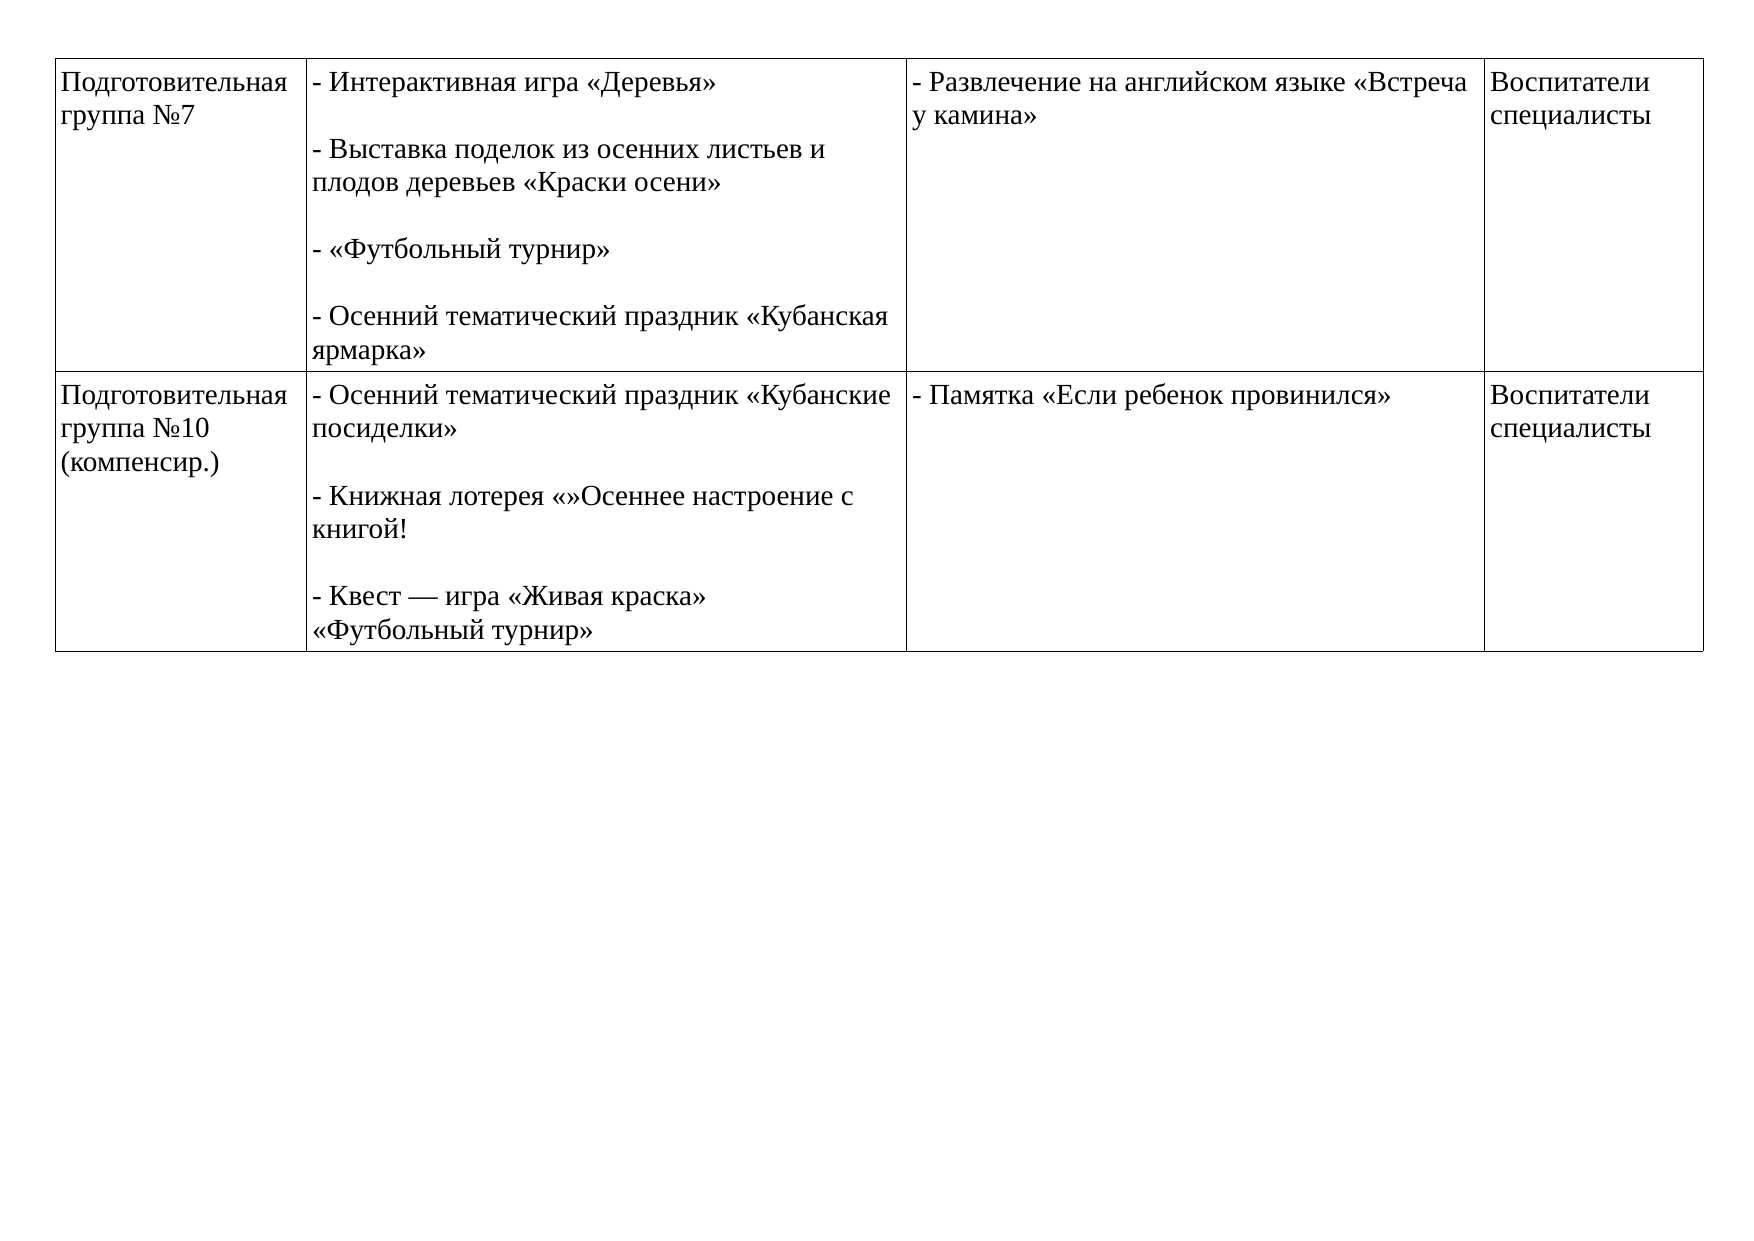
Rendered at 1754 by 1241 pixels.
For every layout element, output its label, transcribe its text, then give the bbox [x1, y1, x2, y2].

table_cell - Осенний тематический праздник «Кубанские посиделки» - Книжная лотерея «»Осеннее настроение с книгой! - Квест — игра «Живая краска» «Футбольный турнир» [307, 372, 906, 651]
table_cell Подготовительная группа №10 (компенсир.) [56, 372, 306, 651]
table_cell Воспитатели специалисты [1485, 59, 1703, 371]
table_cell Воспитатели специалисты [1485, 372, 1703, 651]
table_cell - Памятка «Если ребенок провинился» [907, 372, 1484, 651]
table_cell - Интерактивная игра «Деревья» - Выставка поделок из осенних листьев и плодов деревьев «Краски осени» - «Футбольный турнир» - Осенний тематический праздник «Кубанская ярмарка» [307, 59, 906, 371]
table_cell Подготовительная группа №7 [56, 59, 306, 371]
table_cell - Развлечение на английском языке «Встреча у камина» [907, 59, 1484, 371]
